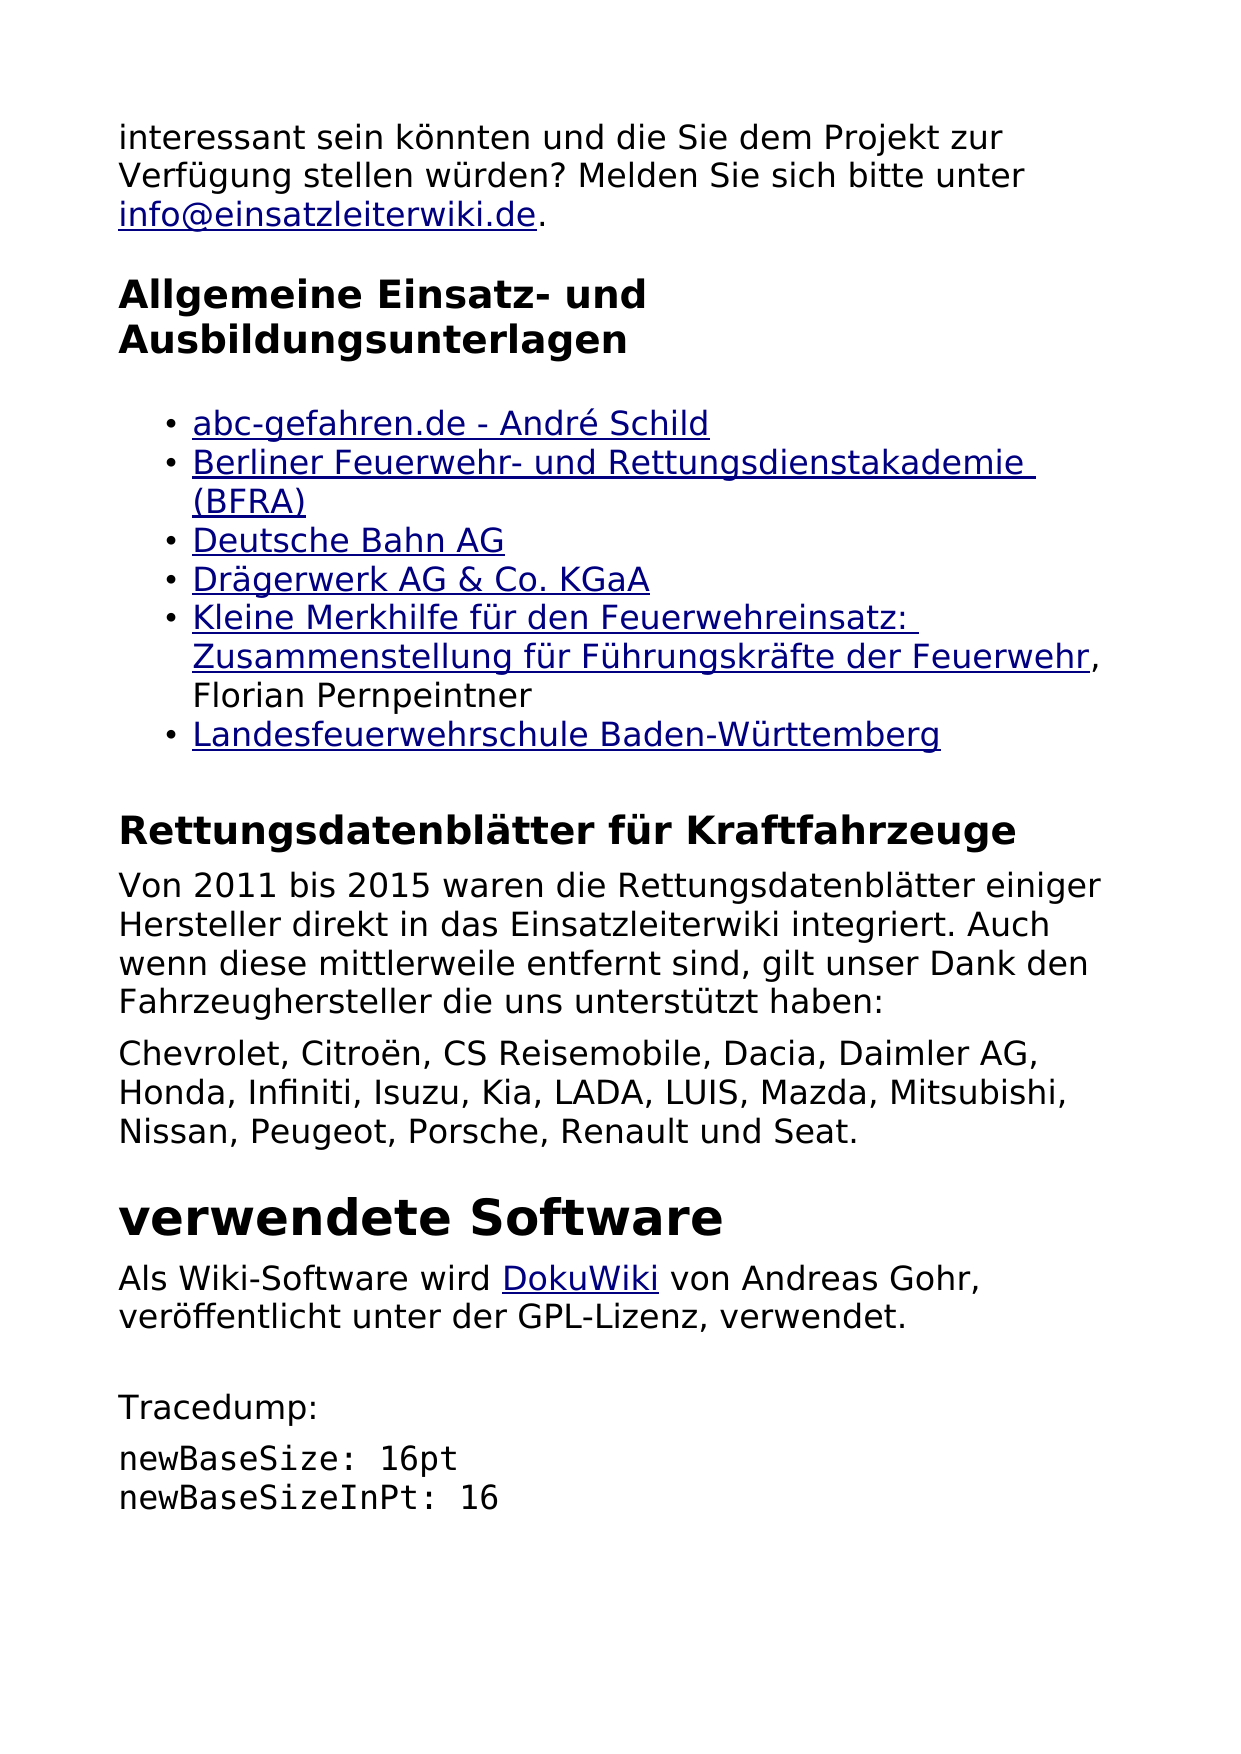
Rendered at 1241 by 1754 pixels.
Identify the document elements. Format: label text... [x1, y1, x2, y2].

text newBaseSize: 16pt newBaseSizeInPt: 16 [118, 1439, 1122, 1517]
subtitle Allgemeine Einsatz- und Ausbildungsunterlagen [118, 272, 1122, 363]
text Als Wiki-Software wird DokuWiki von Andreas Gohr, veröffentlicht unter der GPL-Lizenz, verwendet. [118, 1259, 1122, 1337]
text interessant sein könnten und die Sie dem Projekt zur Verfügung stellen würden? Melden Sie sich bitte unter info@einsatzleiterwiki.de. [118, 118, 1122, 235]
subtitle verwendete Software [118, 1188, 1122, 1247]
text Von 2011 bis 2015 waren die Rettungsdatenblätter einiger Hersteller direkt in das Einsatzleiterwiki integriert. Auch wenn diese mittlerweile entfernt sind, gilt unser Dank den Fahrzeughersteller die uns unterstützt haben: [118, 866, 1122, 1022]
list abc-gefahren.de - André Schild [177, 404, 1122, 443]
text Tracedump: [118, 1349, 1122, 1427]
list Landesfeuerwehrschule Baden-Württemberg [177, 715, 1122, 754]
list Berliner Feuerwehr- und Rettungsdienstakademie (BFRA) [177, 443, 1122, 521]
list Deutsche Bahn AG [177, 521, 1122, 560]
text Chevrolet, Citroën, CS Reisemobile, Dacia, Daimler AG, Honda, Infiniti, Isuzu, Kia, LADA, LUIS, Mazda, Mitsubishi, Nissan, Peugeot, Porsche, Renault und Seat. [118, 1034, 1122, 1151]
list Kleine Merkhilfe für den Feuerwehreinsatz: Zusammenstellung für Führungskräfte der Feuerwehr, Florian Pernpeintner [177, 599, 1122, 715]
subtitle Rettungsdatenblätter für Kraftfahrzeuge [118, 809, 1122, 854]
list Drägerwerk AG & Co. KGaA [177, 560, 1122, 599]
